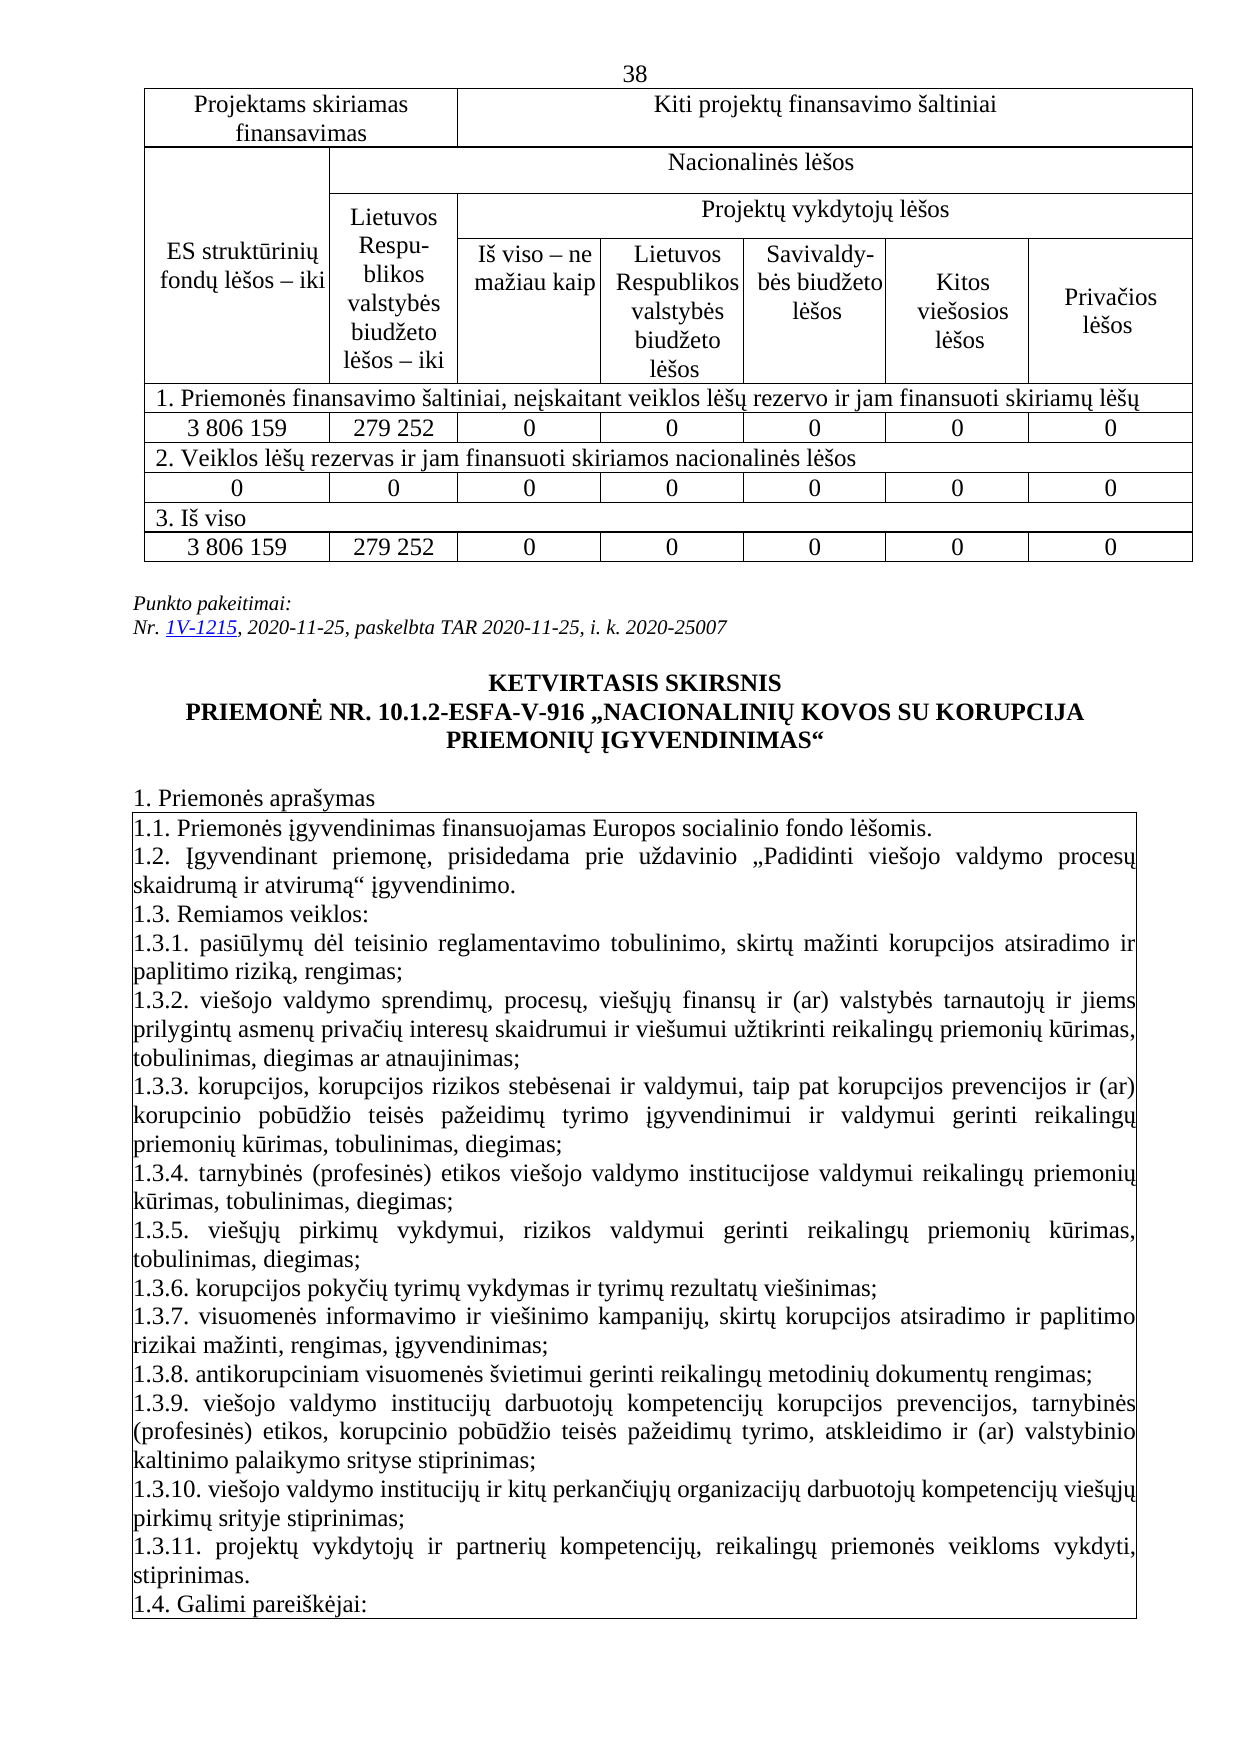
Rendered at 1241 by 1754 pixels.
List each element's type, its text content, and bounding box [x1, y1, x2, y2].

table_cell 279 252 [330, 533, 457, 561]
table_cell ES struktūrinių fondų lėšos – iki [145, 148, 329, 382]
table_cell 1.3. Remiamos veiklos: 1.3.1. pasiūlymų dėl teisinio reglamentavimo tobulinimo, skirtų mažinti korupcijos atsiradimo ir paplitimo riziką, rengimas; 1.3.2. viešojo valdymo sprendimų, procesų, viešųjų finansų ir (ar) valstybės tarnautojų ir jiems prilygintų asmenų privačių interesų skaidrumui ir viešumui užtikrinti reikalingų priemonių kūrimas, tobulinimas, diegimas ar atnaujinimas; 1.3.3. korupcijos, korupcijos rizikos stebėsenai ir valdymui, taip pat korupcijos prevencijos ir (ar) korupcinio pobūdžio teisės pažeidimų tyrimo įgyvendinimui ir valdymui gerinti reikalingų priemonių kūrimas, tobulinimas, diegimas; 1.3.4. tarnybinės (profesinės) etikos viešojo valdymo institucijose valdymui reikalingų priemonių kūrimas, tobulinimas, diegimas; 1.3.5. viešųjų pirkimų vykdymui, rizikos valdymui gerinti reikalingų priemonių kūrimas, tobulinimas, diegimas; 1.3.6. korupcijos pokyčių tyrimų vykdymas ir tyrimų rezultatų viešinimas; 1.3.7. visuomenės informavimo ir viešinimo kampanijų, skirtų korupcijos atsiradimo ir paplitimo rizikai mažinti, rengimas, įgyvendinimas; 1.3.8. antikorupciniam visuomenės švietimui gerinti reikalingų metodinių dokumentų rengimas; 1.3.9. viešojo valdymo institucijų darbuotojų kompetencijų korupcijos prevencijos, tarnybinės (profesinės) etikos, korupcinio pobūdžio teisės pažeidimų tyrimo, atskleidimo ir (ar) valstybinio kaltinimo palaikymo srityse stiprinimas; 1.3.10. viešojo valdymo institucijų ir kitų perkančiųjų organizacijų darbuotojų kompetencijų viešųjų pirkimų srityje stiprinimas; 1.3.11. projektų vykdytojų ir partnerių kompetencijų, reikalingų priemonės veikloms vykdyti, stiprinimas. [133, 899, 1136, 1589]
text 1. Priemonės aprašymas [133, 783, 1137, 812]
text PRIEMONĖ NR. 10.1.2-ESFA-V-916 „NACIONALINIŲ KOVOS SU KORUPCIJA PRIEMONIŲ ĮGYVENDINIMAS“ [133, 697, 1137, 754]
table_cell 0 [744, 473, 885, 502]
table_header 1.1. Priemonės įgyvendinimas finansuojamas Europos socialinio fondo lėšomis. [133, 813, 1136, 841]
table_cell 1. Priemonės finansavimo šaltiniai, neįskaitant veiklos lėšų rezervo ir jam finansuoti skiriamų lėšų [145, 384, 1192, 412]
table_cell 0 [1029, 413, 1192, 442]
table_cell 2. Veiklos lėšų rezervas ir jam finansuoti skiriamos nacionalinės lėšos [145, 443, 1192, 472]
table_cell Iš viso – ne mažiau kaip [458, 239, 600, 382]
table_cell Savivaldy-bės biudžeto lėšos [744, 239, 885, 382]
table_cell Lietuvos Respu-blikos valstybės biudžeto lėšos – iki [330, 194, 457, 382]
table_cell 0 [601, 473, 743, 502]
table_cell 0 [1029, 473, 1192, 502]
table_cell 0 [1029, 533, 1192, 561]
text Nr. 1V-1215, 2020-11-25, paskelbta TAR 2020-11-25, i. k. 2020-25007 [133, 615, 1137, 639]
table_cell Kitos viešosios lėšos [886, 239, 1028, 382]
table_cell Nacionalinės lėšos [330, 148, 1192, 193]
table_cell 1.2. Įgyvendinant priemonę, prisidedama prie uždavinio „Padidinti viešojo valdymo procesų skaidrumą ir atvirumą“ įgyvendinimo. [133, 841, 1136, 899]
table_cell 0 [330, 473, 457, 502]
table_cell 0 [458, 473, 600, 502]
table_cell 0 [145, 473, 329, 502]
table_header Projektams skiriamas finansavimas [145, 89, 457, 146]
text Punkto pakeitimai: [133, 591, 1137, 615]
table_cell 1.4. Galimi pareiškėjai: [133, 1589, 1136, 1618]
table_cell 0 [744, 413, 885, 442]
table_cell 0 [601, 413, 743, 442]
table_header Kiti projektų finansavimo šaltiniai [458, 89, 1192, 146]
table_cell 0 [886, 413, 1028, 442]
table_cell Lietuvos Respublikos valstybės biudžeto lėšos [601, 239, 743, 382]
table_cell 0 [886, 473, 1028, 502]
table_cell 0 [458, 533, 600, 561]
table_cell 0 [886, 533, 1028, 561]
table_cell 279 252 [330, 413, 457, 442]
table_cell 0 [601, 533, 743, 561]
table_cell 3 806 159 [145, 533, 329, 561]
text KETVIRTASIS SKIRSNIS [133, 668, 1137, 697]
table_cell 0 [744, 533, 885, 561]
table_cell 3. Iš viso [145, 503, 1192, 531]
table_cell Projektų vykdytojų lėšos [458, 194, 1192, 238]
table_cell Privačios lėšos [1029, 239, 1192, 382]
table_cell 0 [458, 413, 600, 442]
table_cell 3 806 159 [145, 413, 329, 442]
